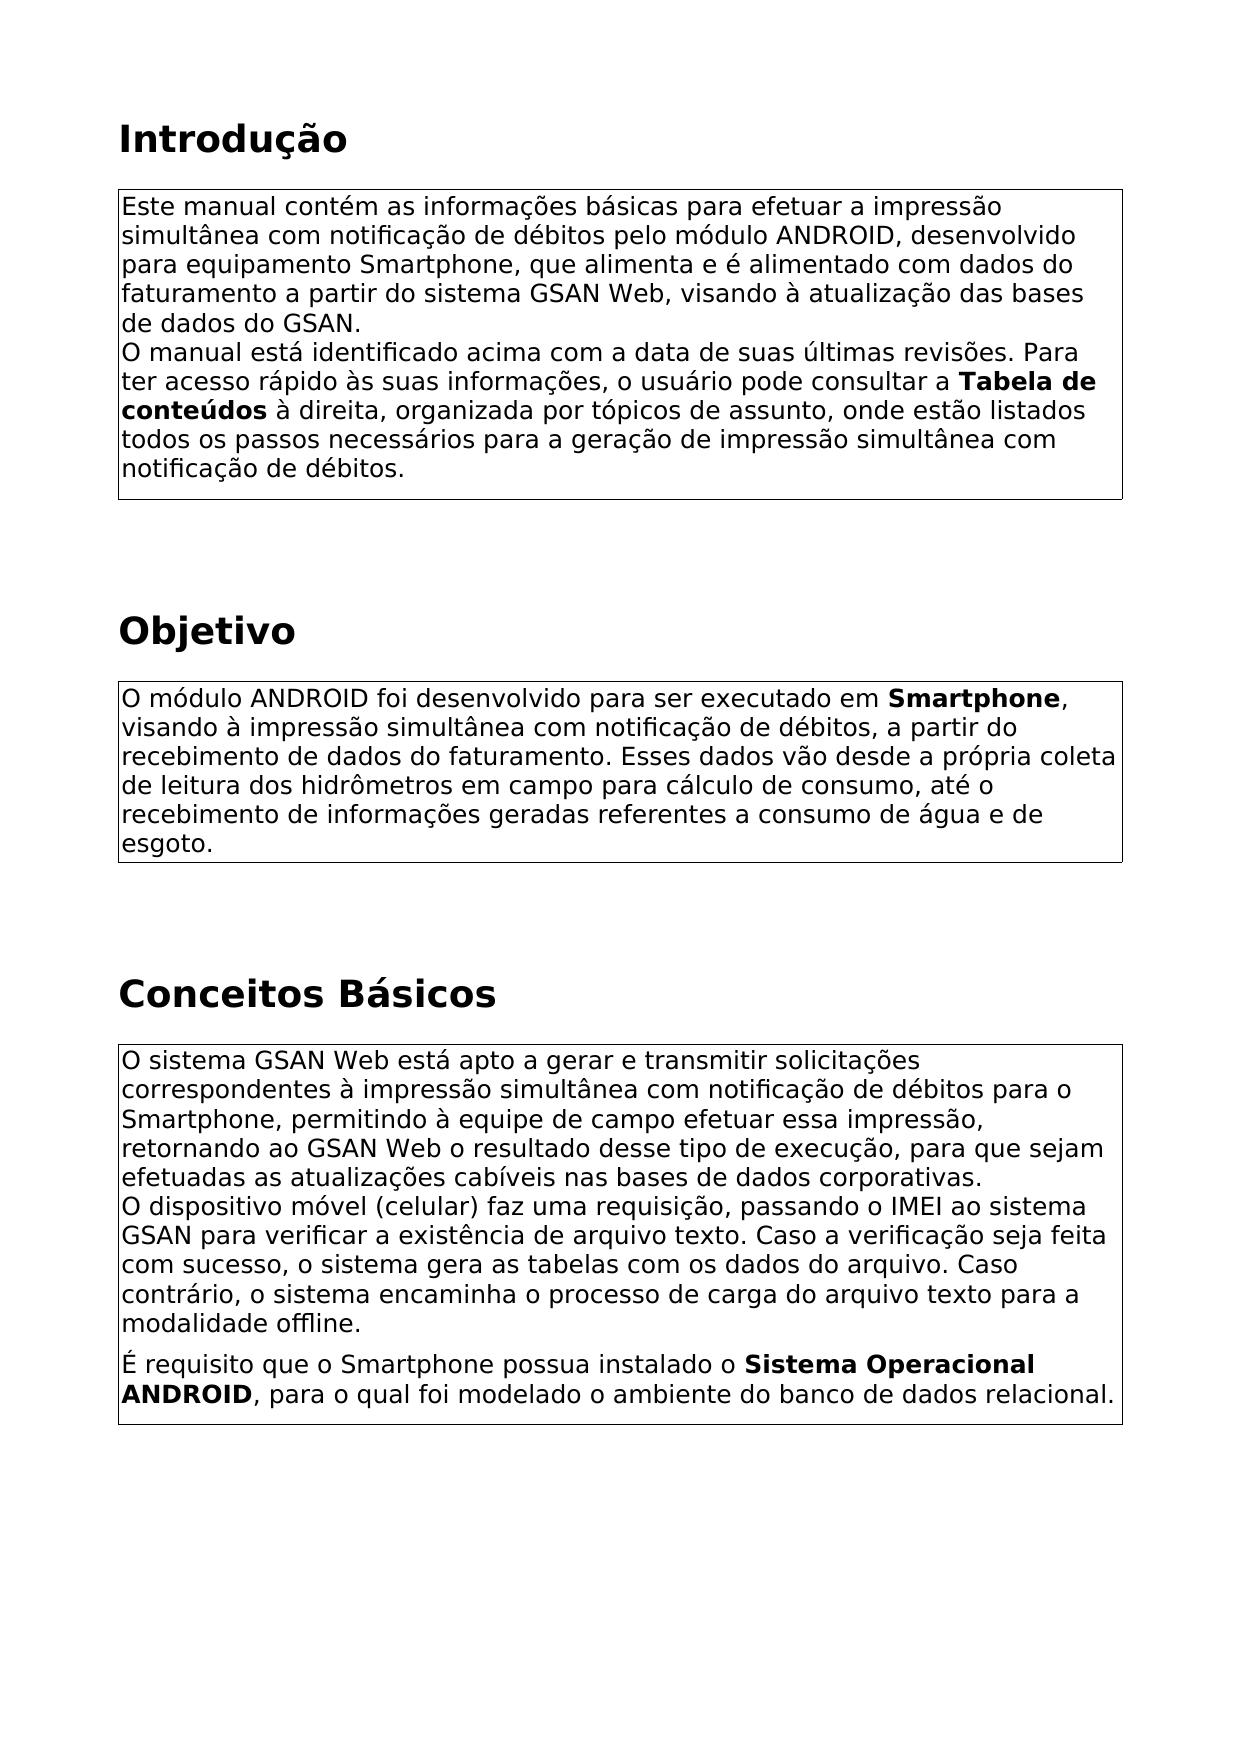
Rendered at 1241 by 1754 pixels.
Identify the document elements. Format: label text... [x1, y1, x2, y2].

subtitle Objetivo [118, 610, 1122, 653]
subtitle Conceitos Básicos [118, 972, 1122, 1016]
subtitle Introdução [118, 118, 1122, 162]
table_header O sistema GSAN Web está apto a gerar e transmitir solicitações correspondentes à impressão simultânea com notificação de débitos para o Smartphone, permitindo à equipe de campo efetuar essa impressão, retornando ao GSAN Web o resultado desse tipo de execução, para que sejam efetuadas as atualizações cabíveis nas bases de dados corporativas. O dispositivo móvel (celular) faz uma requisição, passando o IMEI ao sistema GSAN para verificar a existência de arquivo texto. Caso a verificação seja feita com sucesso, o sistema gera as tabelas com os dados do arquivo. Caso contrário, o sistema encaminha o processo de carga do arquivo texto para a modalidade offline. É requisito que o Smartphone possua instalado o Sistema Operacional ANDROID, para o qual foi modelado o ambiente do banco de dados relacional. [119, 1045, 1122, 1424]
table_header Este manual contém as informações básicas para efetuar a impressão simultânea com notificação de débitos pelo módulo ANDROID, desenvolvido para equipamento Smartphone, que alimenta e é alimentado com dados do faturamento a partir do sistema GSAN Web, visando à atualização das bases de dados do GSAN. O manual está identificado acima com a data de suas últimas revisões. Para ter acesso rápido às suas informações, o usuário pode consultar a Tabela de conteúdos à direita, organizada por tópicos de assunto, onde estão listados todos os passos necessários para a geração de impressão simultânea com notificação de débitos. [119, 190, 1122, 499]
table_header O módulo ANDROID foi desenvolvido para ser executado em Smartphone, visando à impressão simultânea com notificação de débitos, a partir do recebimento de dados do faturamento. Esses dados vão desde a própria coleta de leitura dos hidrômetros em campo para cálculo de consumo, até o recebimento de informações geradas referentes a consumo de água e de esgoto. [119, 682, 1122, 862]
